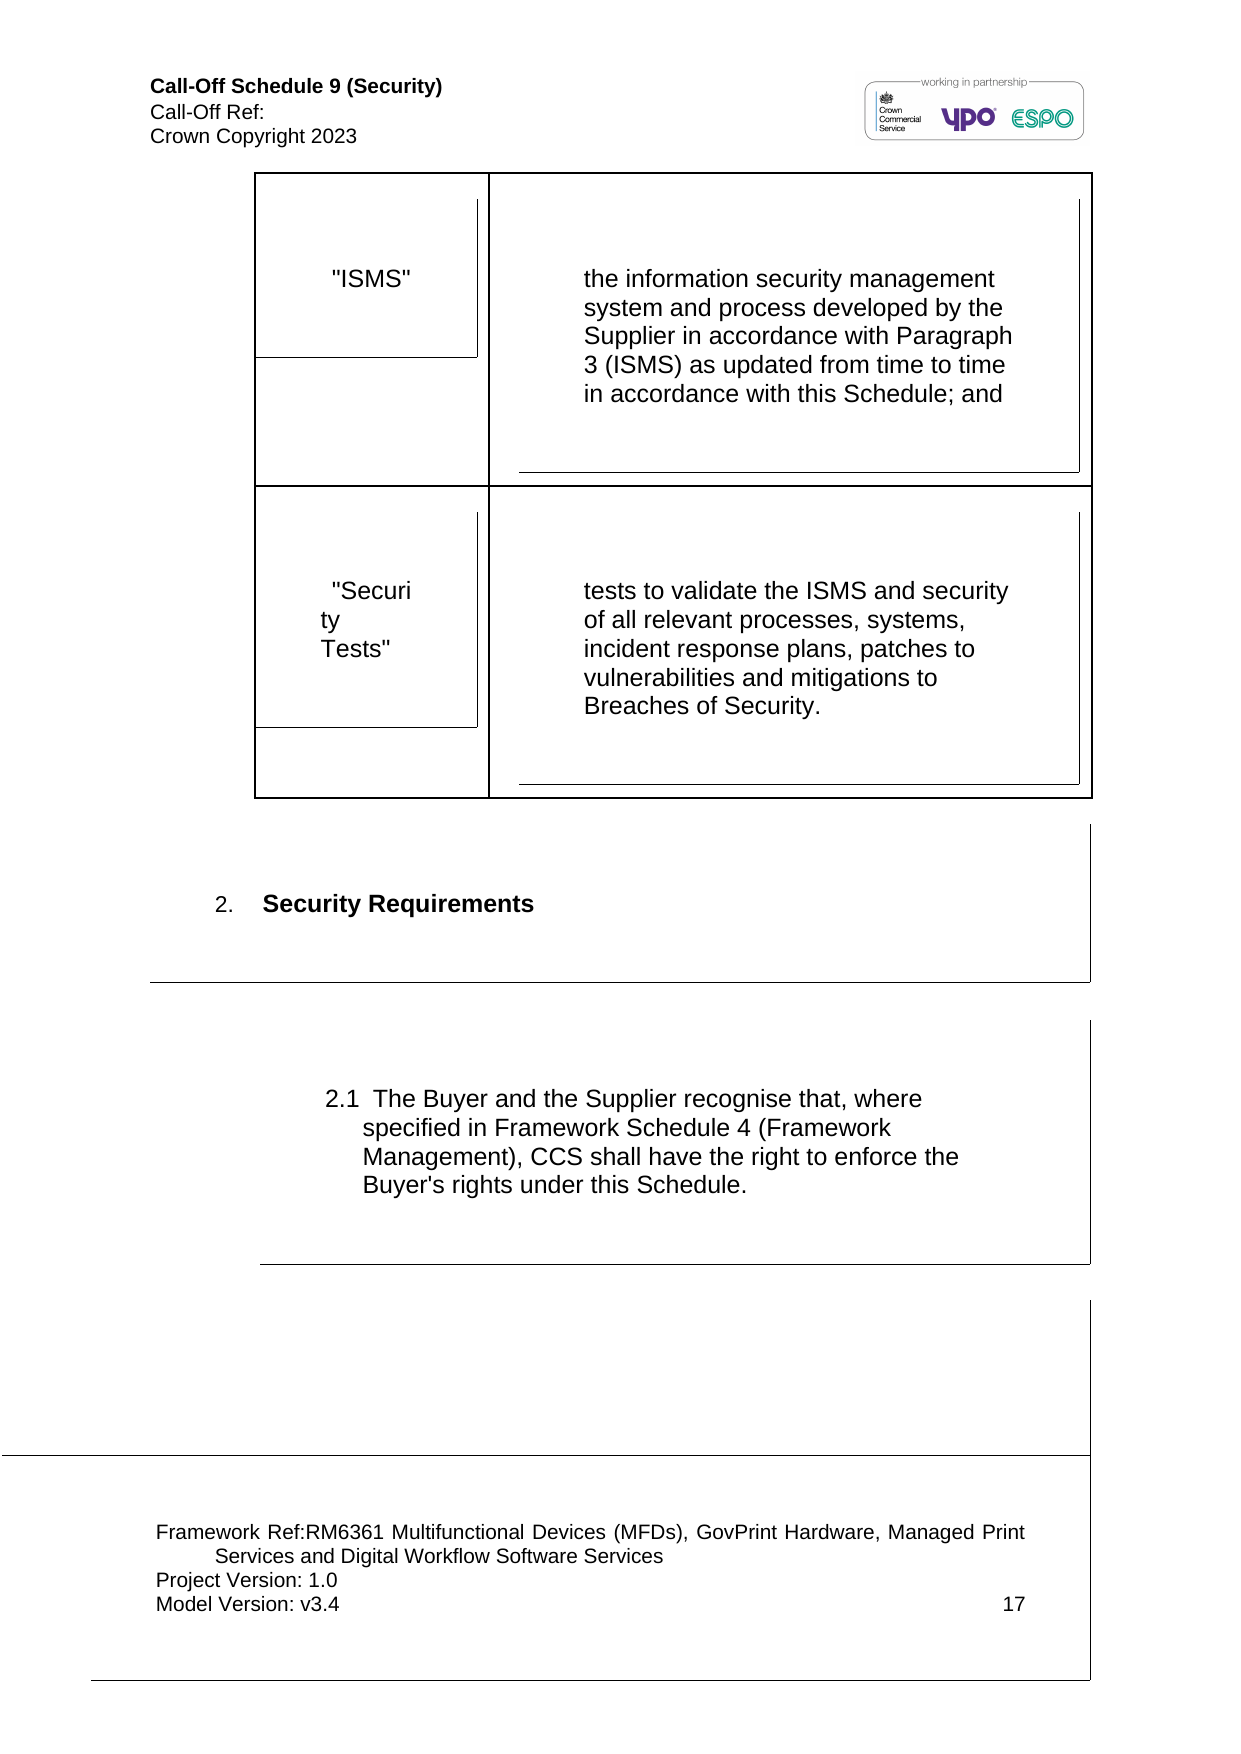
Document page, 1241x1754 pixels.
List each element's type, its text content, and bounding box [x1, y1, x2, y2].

list Security Requirements [150, 824, 1090, 982]
table_cell the information security management system and process developed by the Supplier in accordance with Paragraph 3 (ISMS) as updated from time to time in accordance with this Schedule; and [490, 174, 1091, 484]
table_cell "Security Tests" [256, 487, 488, 797]
list The Buyer and the Supplier recognise that, where specified in Framework Schedule 4 (Framework Management), CCS shall have the right to enforce the Buyer's rights under this Schedule. [260, 1019, 1090, 1264]
table_cell tests to validate the ISMS and security of all relevant processes, systems, incident response plans, patches to vulnerabilities and mitigations to Breaches of Security. [490, 487, 1091, 797]
table_cell "ISMS" [256, 174, 488, 484]
